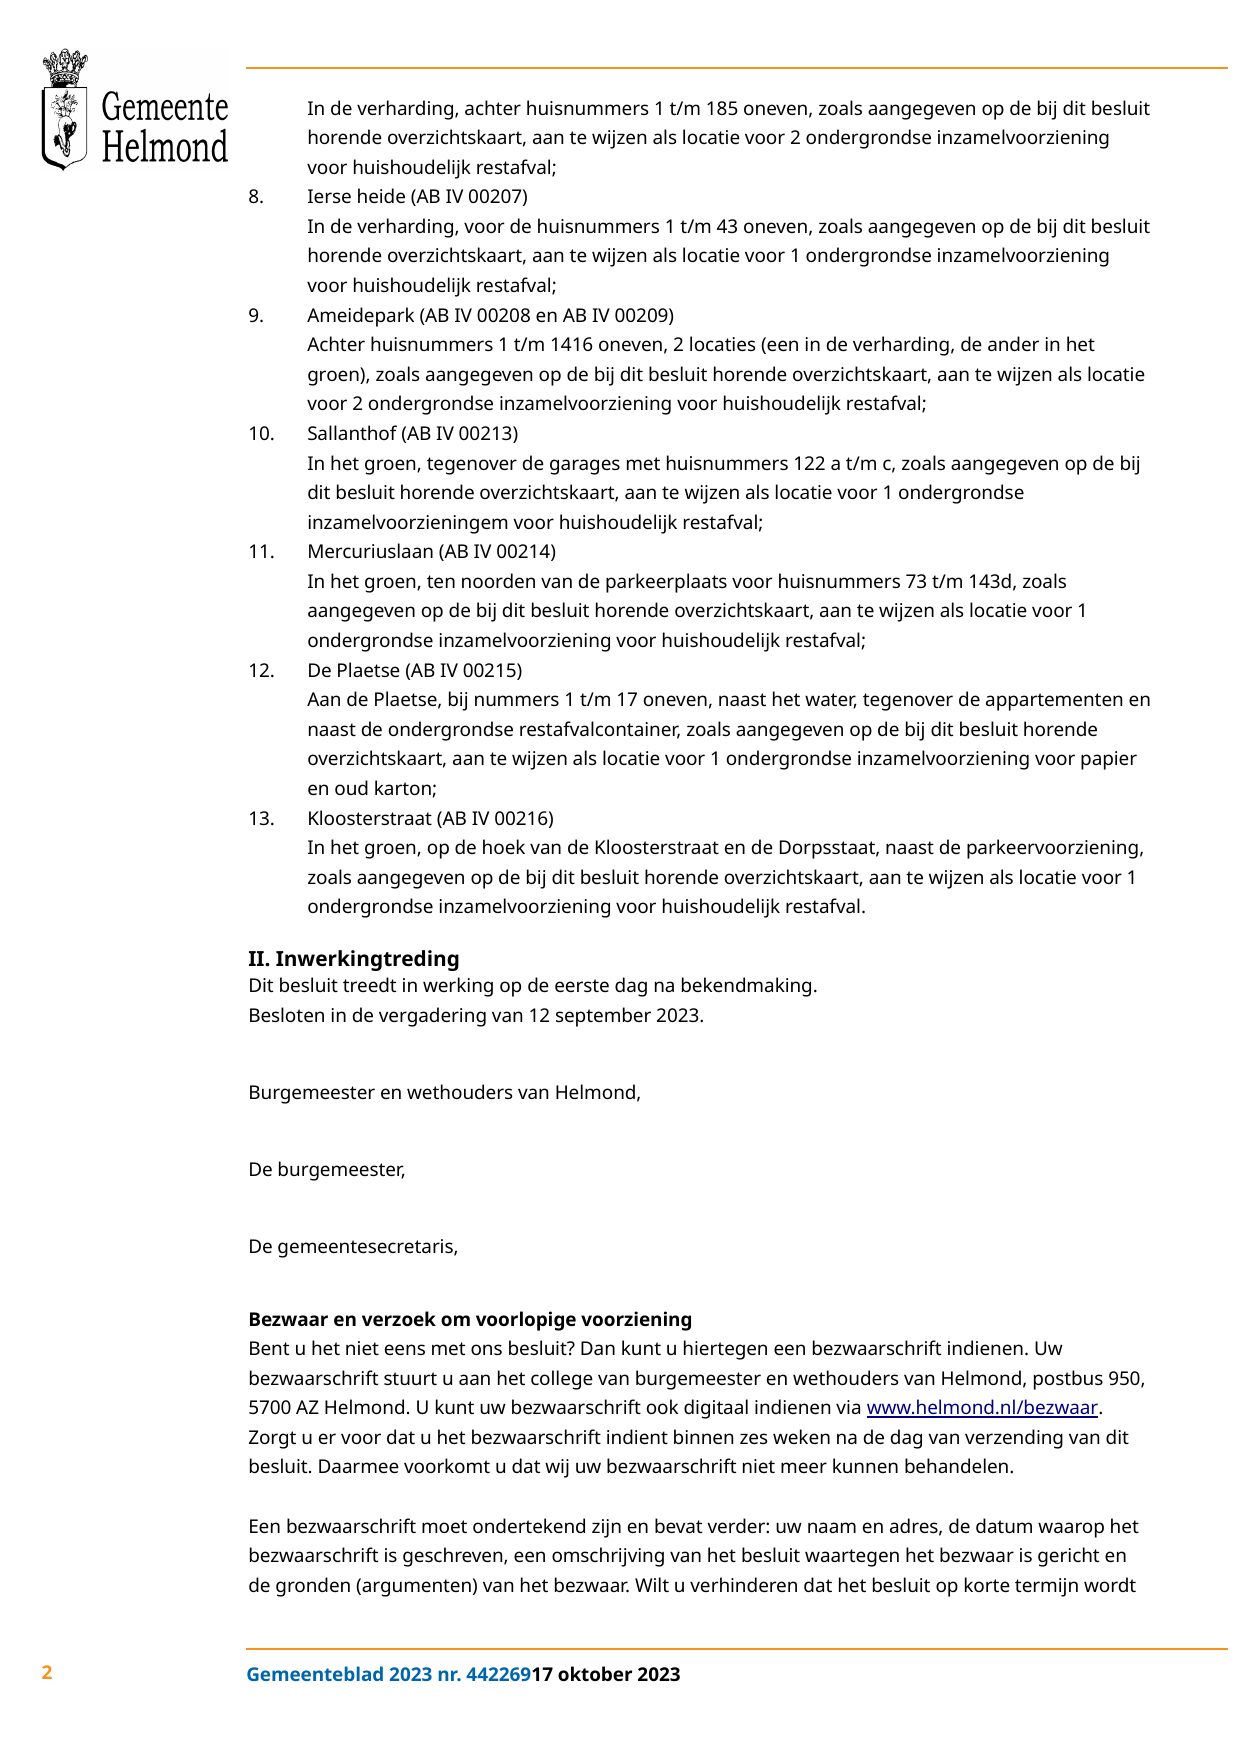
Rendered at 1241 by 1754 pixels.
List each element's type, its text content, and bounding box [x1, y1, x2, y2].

list Kloosterstraat (AB IV 00216) [248, 805, 1152, 831]
list De Plaetse (AB IV 00215) [248, 657, 1152, 683]
list Ierse heide (AB IV 00207) [248, 183, 1152, 209]
list In de verharding, voor de huisnummers 1 t/m 43 oneven, zoals aangegeven op de bij dit besluit horende overzichtskaart, aan te wijzen als locatie voor 1 ondergrondse inzamelvoorziening voor huishoudelijk restafval; [248, 213, 1152, 298]
text Bent u het niet eens met ons besluit? Dan kunt u hiertegen een bezwaarschrift indienen. Uw bezwaarschrift stuurt u aan het college van burgemeester en wethouders van Helmond, postbus 950, 5700 AZ Helmond. U kunt uw bezwaarschrift ook digitaal indienen via www.helmond.nl/bezwaar. Zorgt u er voor dat u het bezwaarschrift indient binnen zes weken na de dag van verzending van dit besluit. Daarmee voorkomt u dat wij uw bezwaarschrift niet meer kunnen behandelen. [248, 1335, 1152, 1479]
list In het groen, op de hoek van de Kloosterstraat en de Dorpsstaat, naast de parkeervoorziening, zoals aangegeven op de bij dit besluit horende overzichtskaart, aan te wijzen als locatie voor 1 ondergrondse inzamelvoorziening voor huishoudelijk restafval. [248, 834, 1152, 919]
text Dit besluit treedt in werking op de eerste dag na bekendmaking. [248, 972, 1152, 998]
text Burgemeester en wethouders van Helmond, [248, 1079, 1152, 1105]
text II. Inwerkingtreding [248, 944, 1152, 972]
list Aan de Plaetse, bij nummers 1 t/m 17 oneven, naast het water, tegenover de appartementen en naast de ondergrondse restafvalcontainer, zoals aangegeven op de bij dit besluit horende overzichtskaart, aan te wijzen als locatie voor 1 ondergrondse inzamelvoorziening voor papier en oud karton; [248, 686, 1152, 801]
list In de verharding, achter huisnummers 1 t/m 185 oneven, zoals aangegeven op de bij dit besluit horende overzichtskaart, aan te wijzen als locatie voor 2 ondergrondse inzamelvoorziening voor huishoudelijk restafval; [248, 95, 1152, 180]
list Achter huisnummers 1 t/m 1416 oneven, 2 locaties (een in de verharding, de ander in het groen), zoals aangegeven op de bij dit besluit horende overzichtskaart, aan te wijzen als locatie voor 2 ondergrondse inzamelvoorziening voor huishoudelijk restafval; [248, 331, 1152, 416]
text De burgemeester, [248, 1156, 1152, 1182]
text Besloten in de vergadering van 12 september 2023. [248, 1002, 1152, 1028]
list Mercuriuslaan (AB IV 00214) [248, 538, 1152, 564]
text Bezwaar en verzoek om voorlopige voorziening [248, 1306, 1152, 1332]
list In het groen, ten noorden van de parkeerplaats voor huisnummers 73 t/m 143d, zoals aangegeven op de bij dit besluit horende overzichtskaart, aan te wijzen als locatie voor 1 ondergrondse inzamelvoorziening voor huishoudelijk restafval; [248, 568, 1152, 653]
text De gemeentesecretaris, [248, 1233, 1152, 1259]
text Een bezwaarschrift moet ondertekend zijn en bevat verder: uw naam en adres, de datum waarop het bezwaarschrift is geschreven, een omschrijving van het besluit waartegen het bezwaar is gericht en de gronden (argumenten) van het bezwaar. Wilt u verhinderen dat het besluit op korte termijn wordt [248, 1513, 1152, 1598]
picture [41, 47, 231, 172]
list Ameidepark (AB IV 00208 en AB IV 00209) [248, 302, 1152, 328]
list In het groen, tegenover de garages met huisnummers 122 a t/m c, zoals aangegeven op de bij dit besluit horende overzichtskaart, aan te wijzen als locatie voor 1 ondergrondse inzamelvoorzieningem voor huishoudelijk restafval; [248, 450, 1152, 535]
list Sallanthof (AB IV 00213) [248, 420, 1152, 446]
